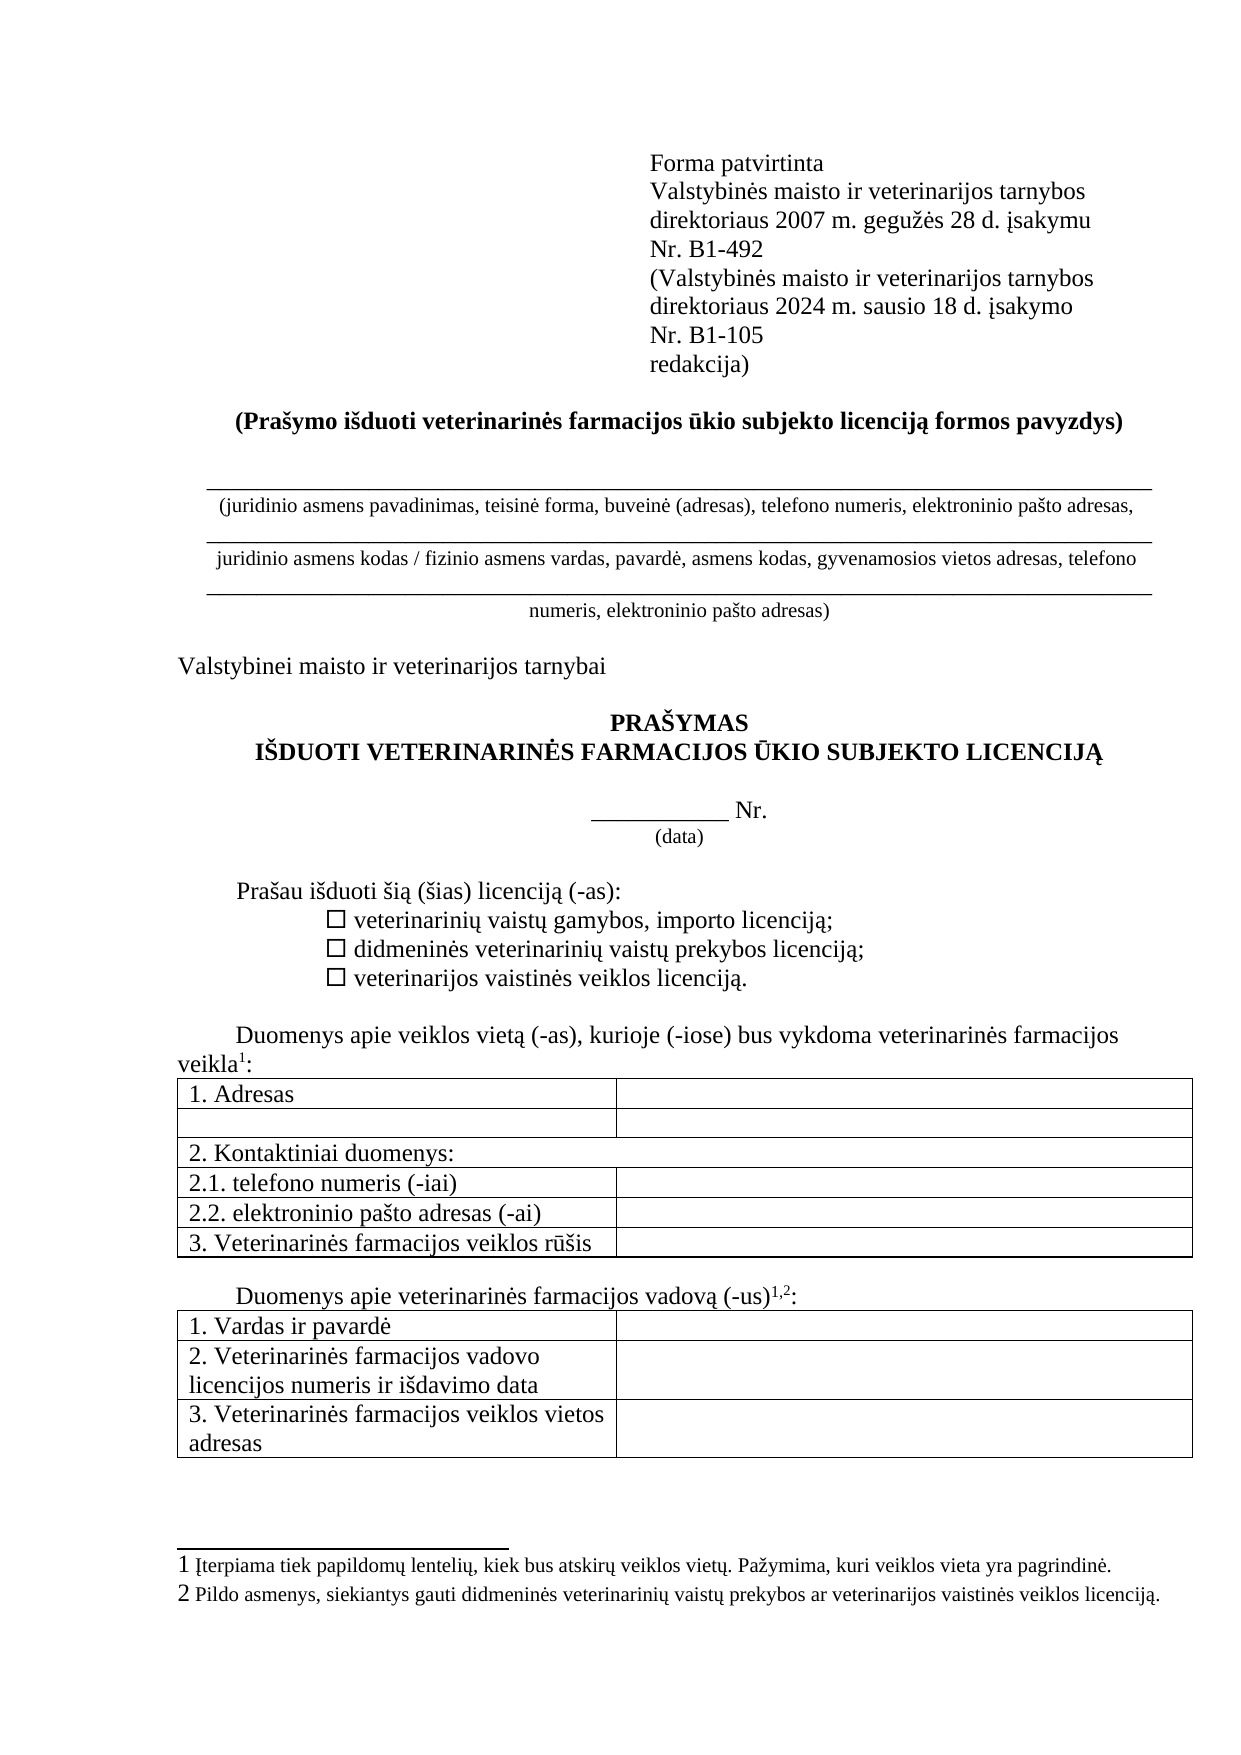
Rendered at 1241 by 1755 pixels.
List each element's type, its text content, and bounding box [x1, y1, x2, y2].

text (Valstybinės maisto ir veterinarijos tarnybos [649, 263, 1181, 291]
table_cell [617, 1198, 1192, 1227]
table_cell 2.2. elektroninio pašto adresas (-ai) [178, 1198, 616, 1227]
text direktoriaus 2024 m. sausio 18 d. įsakymo [649, 291, 1181, 320]
table_cell [617, 1228, 1192, 1256]
text IŠDUOTI VETERINARINĖS FARMACIJOS ŪKIO SUBJEKTO LICENCIJĄ [177, 737, 1181, 766]
table_cell 3. Veterinarinės farmacijos veiklos vietos adresas [178, 1400, 616, 1457]
table_cell [617, 1109, 1192, 1137]
text  veterinarinių vaistų gamybos, importo licenciją; [177, 905, 1181, 934]
text Prašau išduoti šią (šias) licenciją (-as): [177, 876, 1181, 905]
text Duomenys apie veiklos vietą (-as), kurioje (-iose) bus vykdoma veterinarinės farmacijos veikla: [177, 1020, 1181, 1078]
text Duomenys apie veterinarinės farmacijos vadovą (-us)1,: [177, 1281, 1181, 1310]
text numeris, elektroninio pašto adresas) [177, 598, 1181, 622]
table_cell [617, 1168, 1192, 1197]
table_cell [617, 1400, 1192, 1457]
text Nr. B1-492 [649, 234, 1181, 263]
text Forma patvirtinta [649, 148, 1181, 176]
table_cell [178, 1109, 616, 1137]
text Valstybinės maisto ir veterinarijos tarnybos [649, 176, 1181, 205]
table_cell 2.1. telefono numeris (-iai) [178, 1168, 616, 1197]
text (data) [177, 823, 1181, 848]
table_header 1. Adresas [178, 1079, 616, 1107]
text Valstybinei maisto ir veterinarijos tarnybai [177, 651, 1181, 680]
text (Prašymo išduoti veterinarinės farmacijos ūkio subjekto licenciją formos pavyzdys) [177, 406, 1181, 435]
text Pildo asmenys, siekiantys gauti didmeninės veterinarinių vaistų prekybos ar veterinarijos vaistinės veiklos licenciją. [177, 1578, 1181, 1606]
text  veterinarijos vaistinės veiklos licenciją. [177, 963, 1181, 991]
table_header [617, 1311, 1192, 1340]
table_cell 3. Veterinarinės farmacijos veiklos rūšis [178, 1228, 616, 1256]
text direktoriaus 2007 m. gegužės 28 d. įsakymu [649, 205, 1181, 234]
table_cell 2. Veterinarinės farmacijos vadovo licencijos numeris ir išdavimo data [178, 1341, 616, 1398]
text PRAŠYMAS [177, 708, 1181, 737]
text juridinio asmens kodas / fizinio asmens vardas, pavardė, asmens kodas, gyvenamosios vietos adresas, telefono [177, 545, 1181, 569]
text ___________ Nr. [177, 795, 1181, 823]
table_header [617, 1079, 1192, 1107]
table_cell 2. Kontaktiniai duomenys: [178, 1138, 1192, 1167]
table_header 1. Vardas ir pavardė [178, 1311, 616, 1340]
text (juridinio asmens pavadinimas, teisinė forma, buveinė (adresas), telefono numeris, elektroninio pašto adresas, [177, 493, 1181, 517]
text Įterpiama tiek papildomų lentelių, kiek bus atskirų veiklos vietų. Pažymima, kuri veiklos vieta yra pagrindinė. [177, 1549, 1181, 1578]
table_cell [617, 1341, 1192, 1398]
text Nr. B1-105 [649, 320, 1181, 349]
text  didmeninės veterinarinių vaistų prekybos licenciją; [177, 934, 1181, 963]
text redakcija) [649, 349, 1181, 378]
